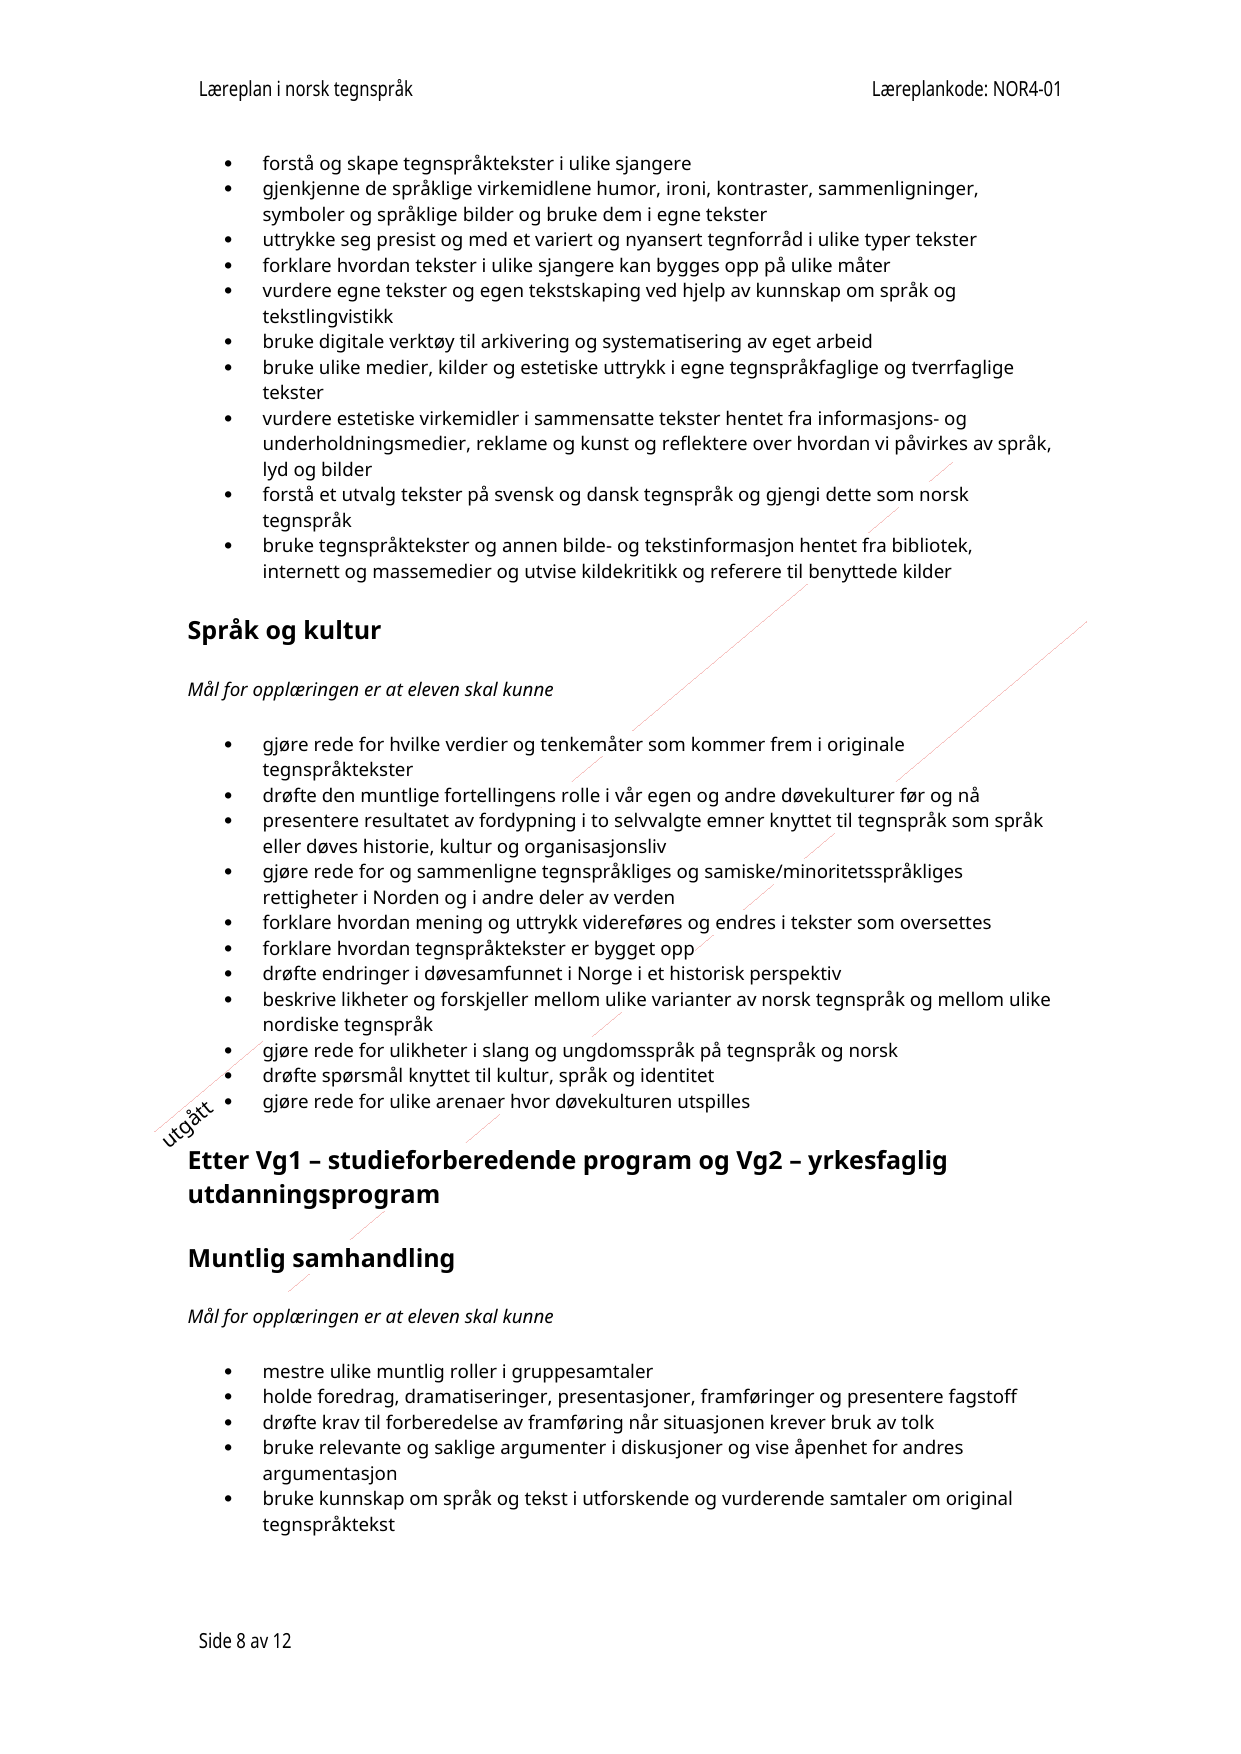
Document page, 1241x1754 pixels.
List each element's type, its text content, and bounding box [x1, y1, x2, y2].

list bruke relevante og saklige argumenter i diskusjoner og vise åpenhet for andres argumentasjon [398, 1435, 1053, 1486]
list drøfte spørsmål knyttet til kultur, språk og identitet [714, 1063, 1053, 1088]
list drøfte den muntlige fortellingens rolle i vår egen og andre døvekulturer før og nå [980, 782, 1053, 807]
list gjøre rede for hvilke verdier og tenkemåter som kommer frem i originale tegnspråktekster [897, 731, 1053, 782]
list beskrive likheter og forskjeller mellom ulike varianter av norsk tegnspråk og mellom ulike nordiske tegnspråk [593, 986, 1053, 1037]
list forstå et utvalg tekster på svensk og dansk tegnspråk og gjengi dette som norsk tegnspråk [352, 507, 897, 533]
list gjøre rede for og sammenligne tegnspråkliges og samiske/minoritetsspråkliges rettigheter i Norden og i andre deler av verden [225, 858, 479, 909]
subtitle Språk og kultur [734, 613, 1053, 647]
list forstå og skape tegnspråktekster i ulike sjangere [225, 150, 263, 176]
list mestre ulike muntlig roller i gruppesamtaler [225, 1358, 263, 1384]
list forklare hvordan tegnspråktekster er bygget opp [695, 935, 1053, 961]
list gjøre rede for og sammenligne tegnspråkliges og samiske/minoritetsspråkliges rettigheter i Norden og i andre deler av verden [746, 858, 1053, 909]
list gjøre rede for hvilke verdier og tenkemåter som kommer frem i originale tegnspråktekster [225, 731, 263, 782]
list presentere resultatet av fordypning i to selvvalgte emner knyttet til tegnspråk som språk eller døves historie, kultur og organisasjonsliv [807, 807, 1053, 858]
list forstå et utvalg tekster på svensk og dansk tegnspråk og gjengi dette som norsk tegnspråk [870, 482, 1053, 533]
subtitle Muntlig samhandling [456, 1240, 1053, 1274]
list forklare hvordan tegnspråktekster er bygget opp [225, 935, 263, 961]
text Mål for opplæringen er at eleven skal kunne [992, 676, 1053, 702]
list gjøre rede for hvilke verdier og tenkemåter som kommer frem i originale tegnspråktekster [413, 756, 601, 782]
list gjøre rede for hvilke verdier og tenkemåter som kommer frem i originale tegnspråktekster [573, 731, 955, 782]
subtitle Etter Vg1 – studieforberedende program og Vg2 – yrkesfaglig utdanningsprogram [440, 1143, 1053, 1211]
list forstå og skape tegnspråktekster i ulike sjangere [692, 150, 1053, 176]
list vurdere egne tekster og egen tekstskaping ved hjelp av kunnskap om språk og tekstlingvistikk [225, 278, 263, 329]
list vurdere egne tekster og egen tekstskaping ved hjelp av kunnskap om språk og tekstlingvistikk [393, 278, 1053, 329]
list forklare hvordan mening og uttrykk videreføres og endres i tekster som oversettes [745, 909, 1053, 935]
text Mål for opplæringen er at eleven skal kunne [668, 676, 1020, 702]
list beskrive likheter og forskjeller mellom ulike varianter av norsk tegnspråk og mellom ulike nordiske tegnspråk [433, 1012, 620, 1037]
list vurdere estetiske virkemidler i sammensatte tekster hentet fra informasjons- og underholdningsmedier, reklame og kunst og reflektere over hvordan vi påvirkes av språk, lyd og bilder [372, 405, 1053, 482]
list presentere resultatet av fordypning i to selvvalgte emner knyttet til tegnspråk som språk eller døves historie, kultur og organisasjonsliv [225, 807, 540, 858]
subtitle Språk og kultur [382, 613, 771, 647]
list drøfte krav til forberedelse av framføring når situasjonen krever bruk av tolk [934, 1409, 1053, 1435]
list bruke ulike medier, kilder og estetiske uttrykk i egne tegnspråkfaglige og tverrfaglige tekster [225, 354, 263, 405]
list gjøre rede for ulike arenaer hvor døvekulturen utspilles [751, 1088, 1053, 1114]
text Mål for opplæringen er at eleven skal kunne [561, 676, 696, 702]
list forklare hvordan tekster i ulike sjangere kan bygges opp på ulike måter [891, 252, 1053, 278]
list forstå et utvalg tekster på svensk og dansk tegnspråk og gjengi dette som norsk tegnspråk [225, 482, 263, 533]
list bruke ulike medier, kilder og estetiske uttrykk i egne tegnspråkfaglige og tverrfaglige tekster [324, 354, 1053, 405]
list gjenkjenne de språklige virkemidlene humor, ironi, kontraster, sammenligninger, symboler og språklige bilder og bruke dem i egne tekster [767, 176, 1053, 227]
list forklare hvordan mening og uttrykk videreføres og endres i tekster som oversettes [225, 909, 418, 935]
list gjøre rede for ulikheter i slang og ungdomsspråk på tegnspråk og norsk [898, 1037, 1053, 1063]
list bruke kunnskap om språk og tekst i utforskende og vurderende samtaler om original tegnspråktekst [395, 1486, 1053, 1537]
list bruke digitale verktøy til arkivering og systematisering av eget arbeid [873, 329, 1053, 354]
list bruke relevante og saklige argumenter i diskusjoner og vise åpenhet for andres argumentasjon [225, 1435, 263, 1486]
text Mål for opplæringen er at eleven skal kunne [187, 1303, 1053, 1329]
list drøfte endringer i døvesamfunnet i Norge i et historisk perspektiv [842, 961, 1053, 986]
list bruke tegnspråktekster og annen bilde- og tekstinformasjon hentet fra bibliotek, internett og massemedier og utvise kildekritikk og referere til benyttede kilder [952, 533, 1053, 584]
list mestre ulike muntlig roller i gruppesamtaler [653, 1358, 1053, 1384]
list bruke kunnskap om språk og tekst i utforskende og vurderende samtaler om original tegnspråktekst [225, 1486, 263, 1537]
list presentere resultatet av fordypning i to selvvalgte emner knyttet til tegnspråk som språk eller døves historie, kultur og organisasjonsliv [666, 833, 833, 858]
list uttrykke seg presist og med et variert og nyansert tegnforråd i ulike typer tekster [977, 227, 1053, 252]
